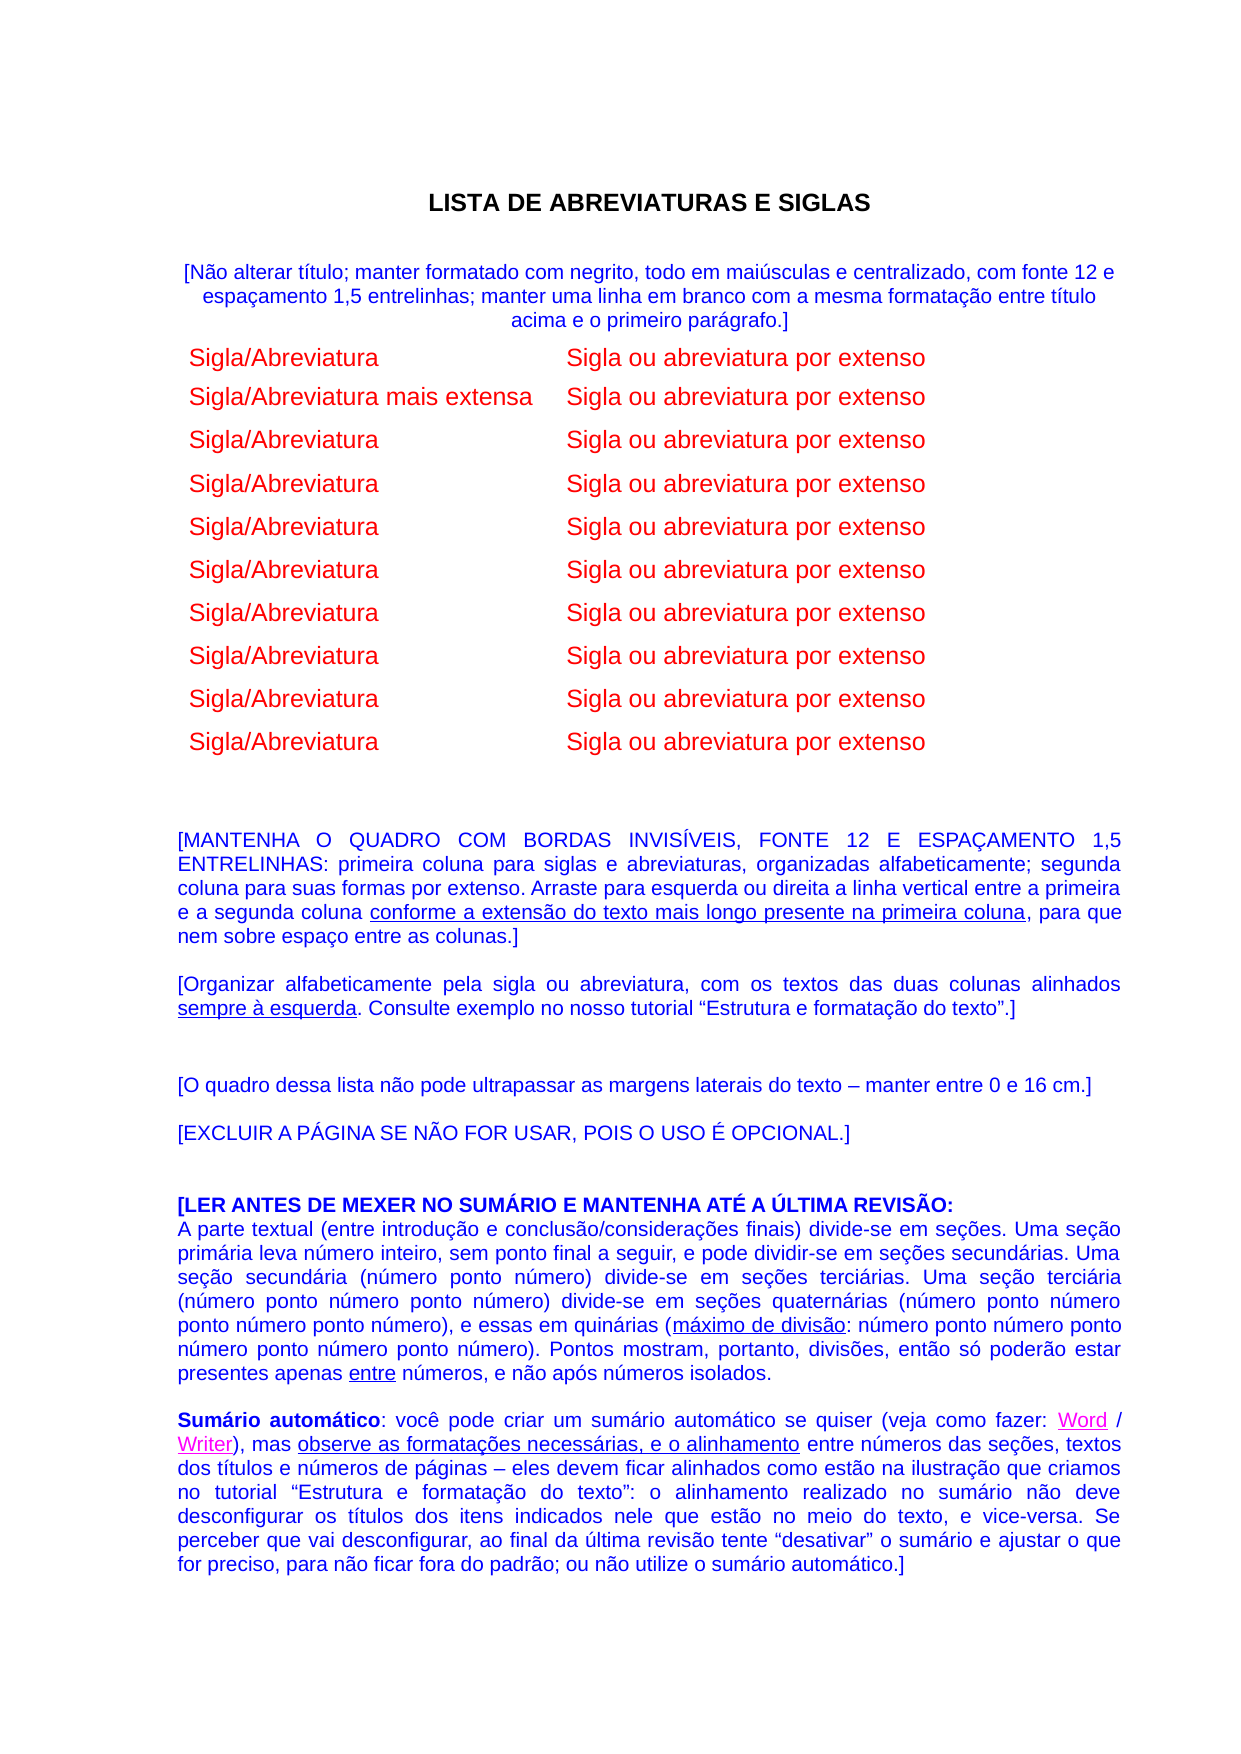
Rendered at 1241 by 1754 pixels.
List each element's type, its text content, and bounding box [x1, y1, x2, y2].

text LISTA DE ABREVIATURAS E SIGLAS [177, 188, 1122, 216]
table_cell Sigla/Abreviatura [177, 598, 555, 641]
table_cell Sigla ou abreviatura por extenso [555, 383, 1163, 426]
text [O quadro dessa lista não pode ultrapassar as margens laterais do texto – manter entre 0 e 16 cm.] [177, 1073, 1122, 1097]
text [EXCLUIR A PÁGINA SE NÃO FOR USAR, POIS O USO É OPCIONAL.] [177, 1121, 1122, 1145]
table_cell Sigla ou abreviatura por extenso [555, 555, 1163, 598]
text [Organizar alfabeticamente pela sigla ou abreviatura, com os textos das duas colunas alinhados sempre à esquerda. Consulte exemplo no nosso tutorial “Estrutura e formatação do texto”.] [177, 972, 1122, 1020]
table_cell Sigla ou abreviatura por extenso [555, 426, 1163, 469]
table_header Sigla/Abreviatura [177, 332, 555, 382]
table_cell Sigla ou abreviatura por extenso [555, 641, 1163, 684]
table_cell Sigla ou abreviatura por extenso [555, 598, 1163, 641]
table_cell Sigla/Abreviatura [177, 684, 555, 727]
text Sumário automático: você pode criar um sumário automático se quiser (veja como fazer: Word / Writer), mas observe as formatações necessárias, e o alinhamento entre números das seções, textos dos títulos e números de páginas – eles devem ficar alinhados como estão na ilustração que criamos no tutorial “Estrutura e formatação do texto”: o alinhamento realizado no sumário não deve desconfigurar os títulos dos itens indicados nele que estão no meio do texto, e vice-versa. Se perceber que vai desconfigurar, ao final da última revisão tente “desativar” o sumário e ajustar o que for preciso, para não ficar fora do padrão; ou não utilize o sumário automático.] [177, 1408, 1122, 1576]
table_cell Sigla/Abreviatura [177, 426, 555, 469]
text [MANTENHA O QUADRO COM BORDAS INVISÍVEIS, FONTE 12 E ESPAÇAMENTO 1,5 ENTRELINHAS: primeira coluna para siglas e abreviaturas, organizadas alfabeticamente; segunda coluna para suas formas por extenso. Arraste para esquerda ou direita a linha vertical entre a primeira e a segunda coluna conforme a extensão do texto mais longo presente na primeira coluna, para que nem sobre espaço entre as colunas.] [177, 828, 1122, 948]
table_cell Sigla/Abreviatura mais extensa [177, 383, 555, 426]
table_cell Sigla/Abreviatura [177, 728, 555, 771]
text [LER ANTES DE MEXER NO SUMÁRIO E MANTENHA ATÉ A ÚLTIMA REVISÃO: [177, 1193, 1122, 1217]
text [Não alterar título; manter formatado com negrito, todo em maiúsculas e centralizado, com fonte 12 e espaçamento 1,5 entrelinhas; manter uma linha em branco com a mesma formatação entre título acima e o primeiro parágrafo.] [177, 260, 1122, 332]
table_header Sigla ou abreviatura por extenso [555, 332, 1163, 382]
text A parte textual (entre introdução e conclusão/considerações finais) divide-se em seções. Uma seção primária leva número inteiro, sem ponto final a seguir, e pode dividir-se em seções secundárias. Uma seção secundária (número ponto número) divide-se em seções terciárias. Uma seção terciária (número ponto número ponto número) divide-se em seções quaternárias (número ponto número ponto número ponto número), e essas em quinárias (máximo de divisão: número ponto número ponto número ponto número ponto número). Pontos mostram, portanto, divisões, então só poderão estar presentes apenas entre números, e não após números isolados. [177, 1217, 1122, 1384]
table_cell Sigla/Abreviatura [177, 512, 555, 555]
table_cell Sigla/Abreviatura [177, 469, 555, 512]
table_cell Sigla ou abreviatura por extenso [555, 684, 1163, 727]
table_cell Sigla/Abreviatura [177, 641, 555, 684]
table_cell Sigla ou abreviatura por extenso [555, 512, 1163, 555]
table_cell Sigla ou abreviatura por extenso [555, 469, 1163, 512]
table_cell Sigla ou abreviatura por extenso [555, 728, 1163, 771]
table_cell Sigla/Abreviatura [177, 555, 555, 598]
